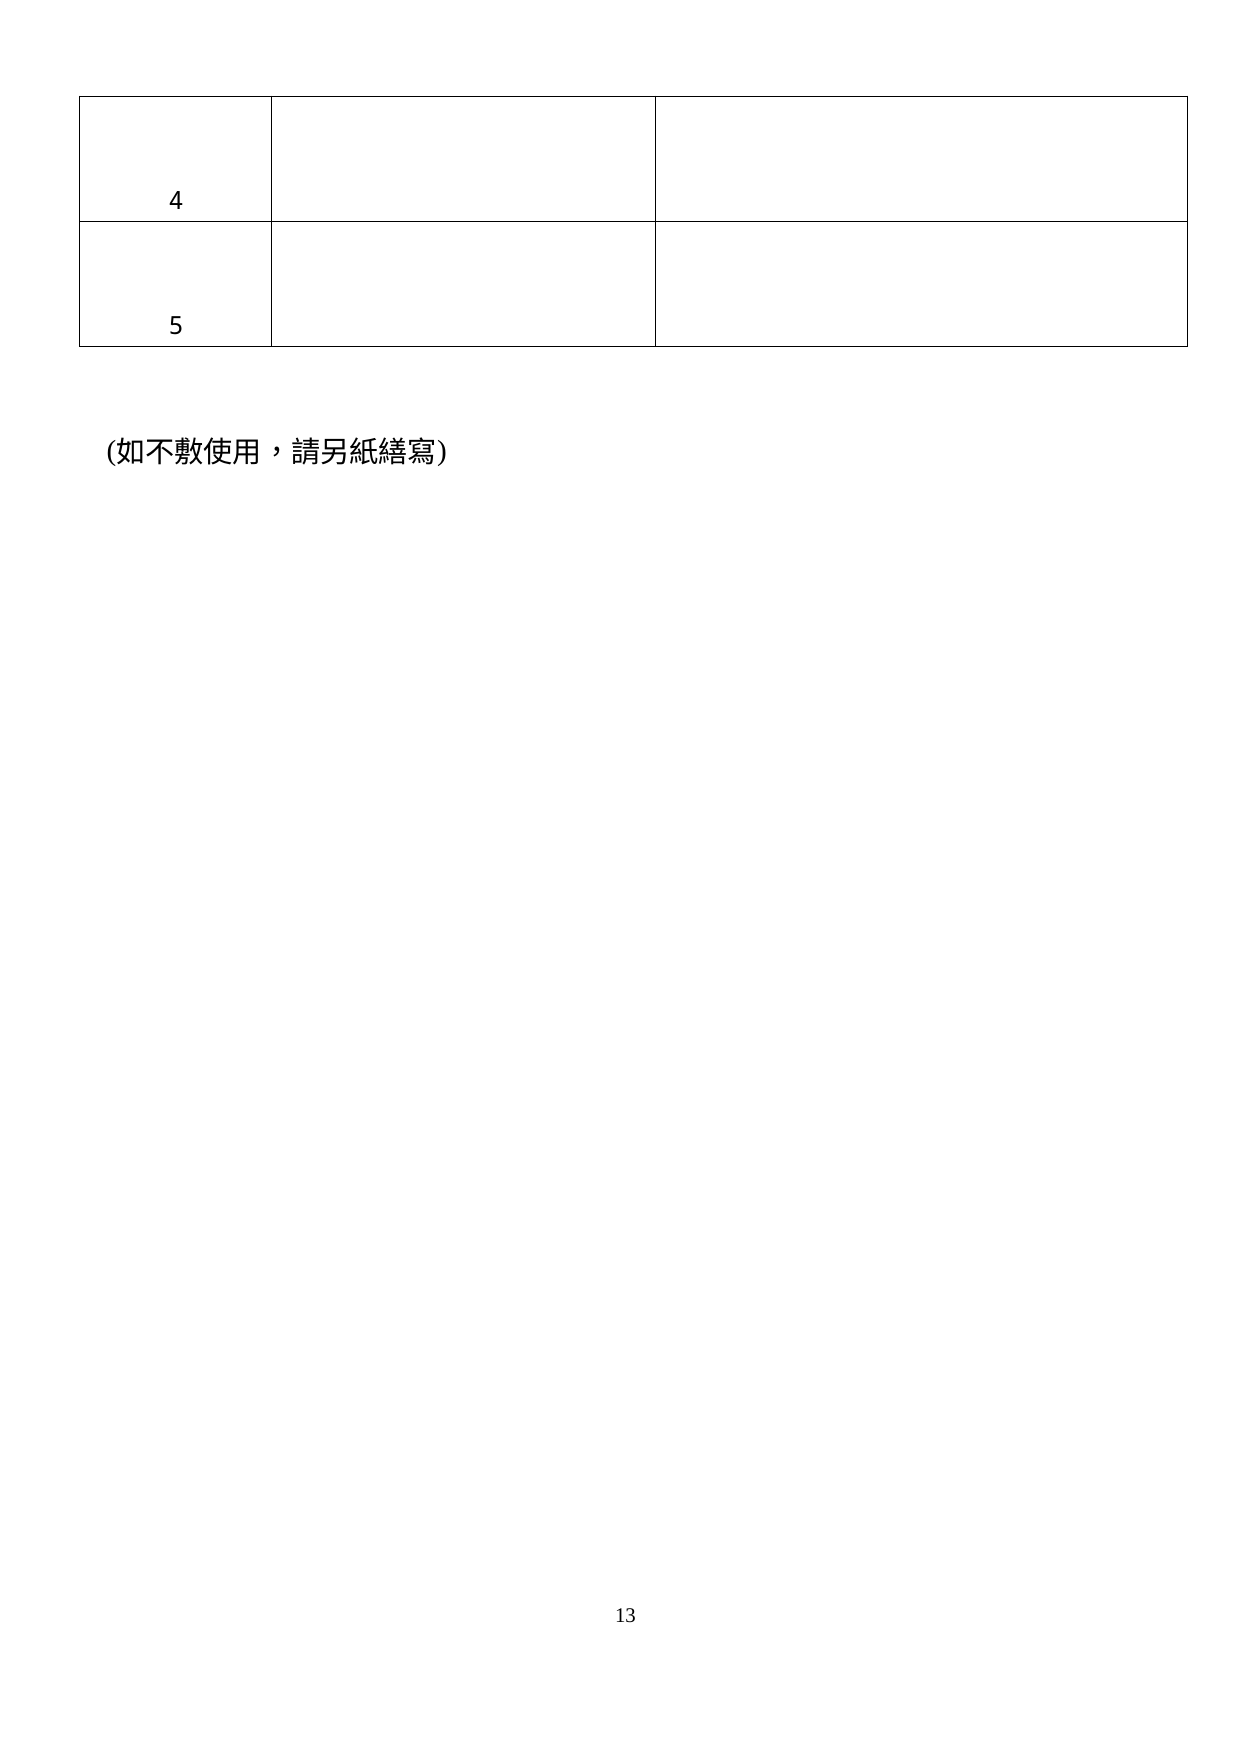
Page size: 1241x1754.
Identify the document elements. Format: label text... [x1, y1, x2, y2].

table_cell 4 [80, 97, 271, 221]
table_cell 5 [80, 222, 271, 346]
table_cell [656, 222, 1187, 346]
table_cell [272, 97, 655, 221]
text (如不敷使用，請另紙繕寫) [106, 408, 1144, 471]
table_cell [272, 222, 655, 346]
table_cell [656, 97, 1187, 221]
